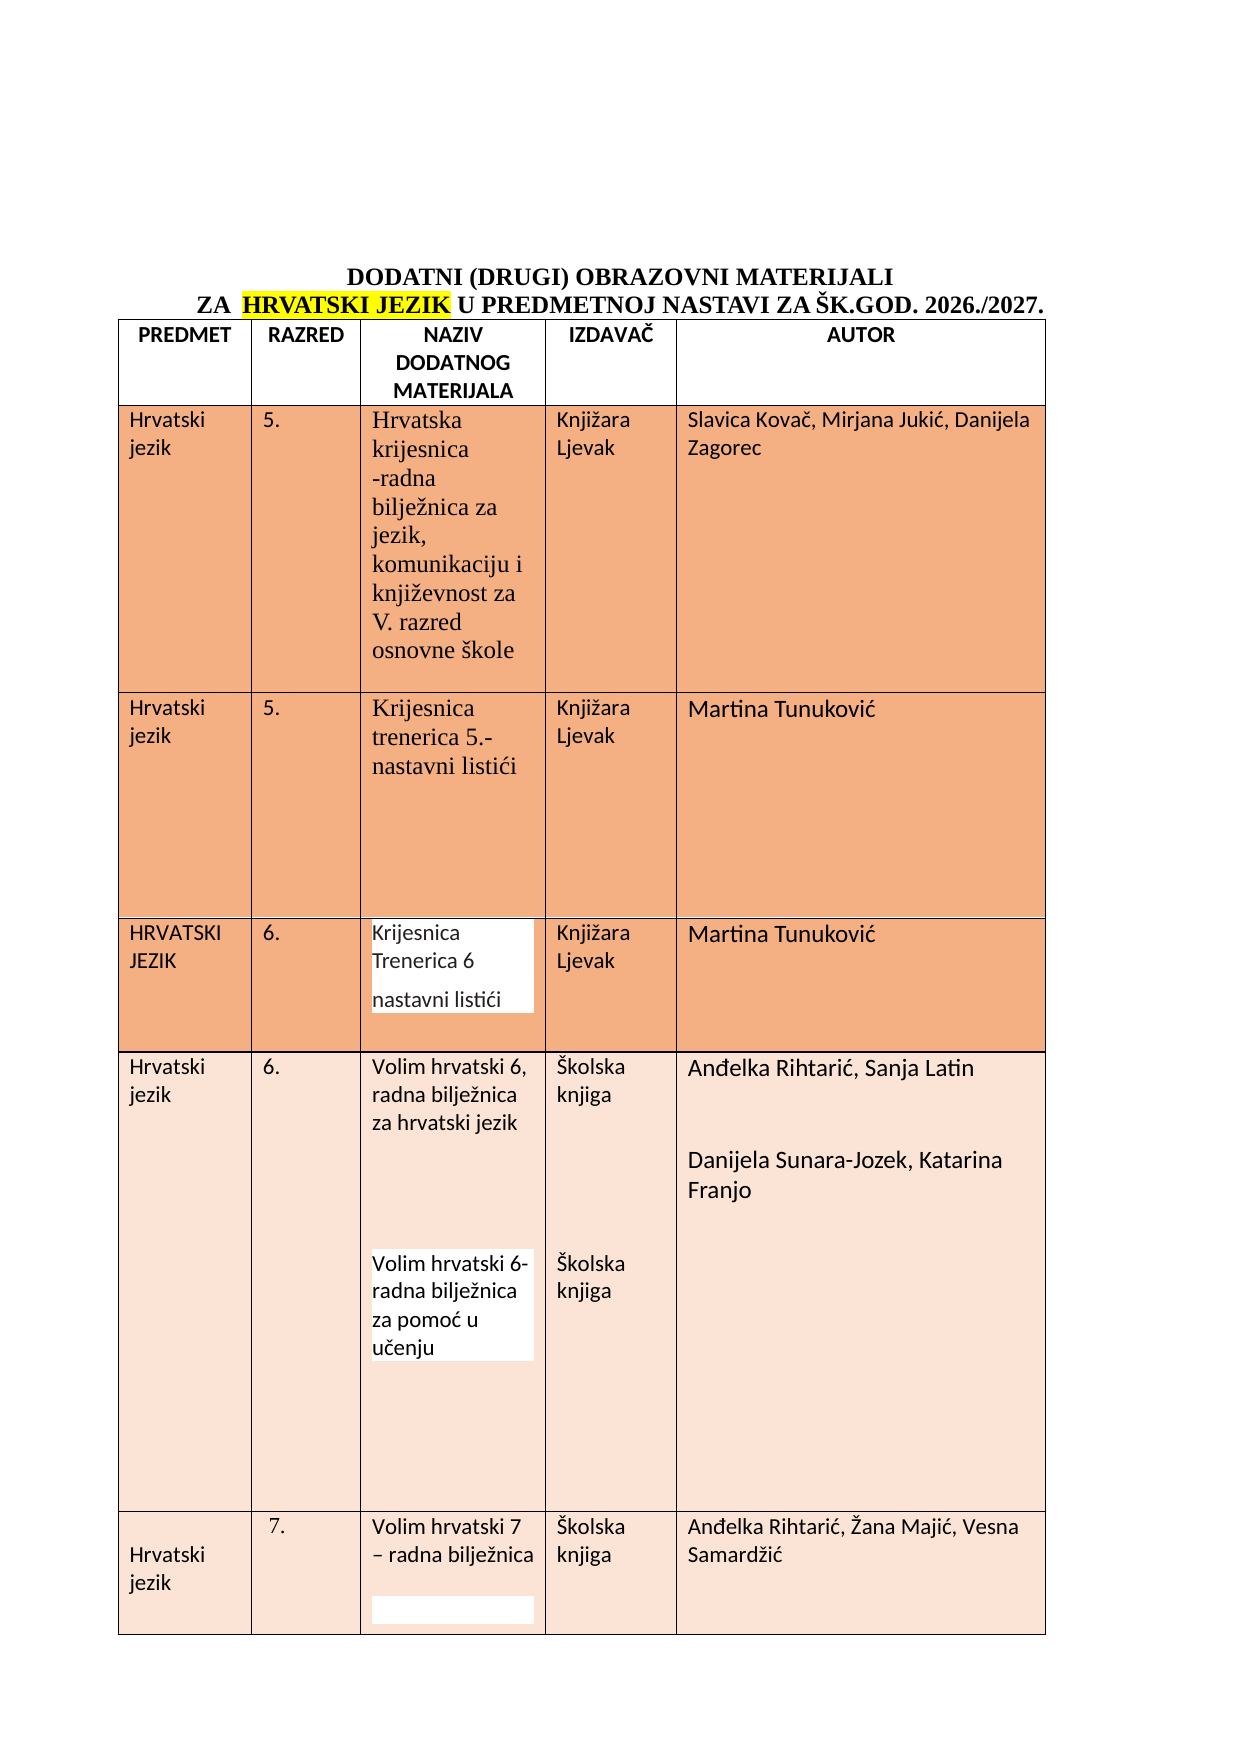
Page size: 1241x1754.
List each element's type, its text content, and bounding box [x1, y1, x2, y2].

table_cell Knjižara Ljevak [546, 693, 676, 917]
table_cell Anđelka Rihtarić, Sanja Latin Danijela Sunara-Jozek, Katarina Franjo [677, 1053, 1045, 1511]
table_cell Volim hrvatski 6, radna bilježnica za hrvatski jezik Volim hrvatski 6- radna bilježnica za pomoć u učenju [361, 1053, 545, 1511]
table_cell 6. [252, 1053, 360, 1511]
table_cell 5. [252, 693, 360, 917]
table_cell 5. [252, 406, 360, 692]
table_header PREDMET [119, 320, 251, 404]
table_cell Hrvatska krijesnica -radna bilježnica za jezik, komunikaciju i književnost za V. razred osnovne škole [361, 406, 545, 692]
table_header AUTOR [677, 320, 1045, 404]
table_cell Martina Tunuković [677, 693, 1045, 917]
table_header IZDAVAČ [546, 320, 676, 404]
table_cell Knjižara Ljevak [546, 919, 676, 1051]
table_cell Hrvatski jezik [119, 1512, 251, 1634]
table_cell Hrvatski jezik [119, 693, 251, 917]
text DODATNI (DRUGI) OBRAZOVNI MATERIJALI [118, 262, 1122, 291]
text ZA HRVATSKI JEZIK U PREDMETNOJ NASTAVI ZA ŠK.GOD. 2026./2027. [118, 291, 1122, 319]
table_cell 6. [252, 919, 360, 1051]
table_cell 7. [252, 1512, 360, 1634]
table_cell Anđelka Rihtarić, Žana Majić, Vesna Samardžić [677, 1512, 1045, 1634]
table_header NAZIV DODATNOG MATERIJALA [361, 320, 545, 404]
table_cell Hrvatski jezik [119, 406, 251, 692]
table_cell Krijesnica Trenerica 6 nastavni listići [361, 919, 545, 1051]
table_cell Školska knjiga Školska knjiga [546, 1053, 676, 1511]
table_cell Martina Tunuković [677, 919, 1045, 1051]
table_cell Hrvatski jezik [119, 1053, 251, 1511]
table_cell Knjižara Ljevak [546, 406, 676, 692]
table_cell Krijesnica trenerica 5.- nastavni listići [361, 693, 545, 917]
table_cell Slavica Kovač, Mirjana Jukić, Danijela Zagorec [677, 406, 1045, 692]
table_cell Školska knjiga [546, 1512, 676, 1634]
table_header RAZRED [252, 320, 360, 404]
table_cell HRVATSKI JEZIK [119, 919, 251, 1051]
table_cell Volim hrvatski 7 – radna bilježnica [361, 1512, 545, 1634]
